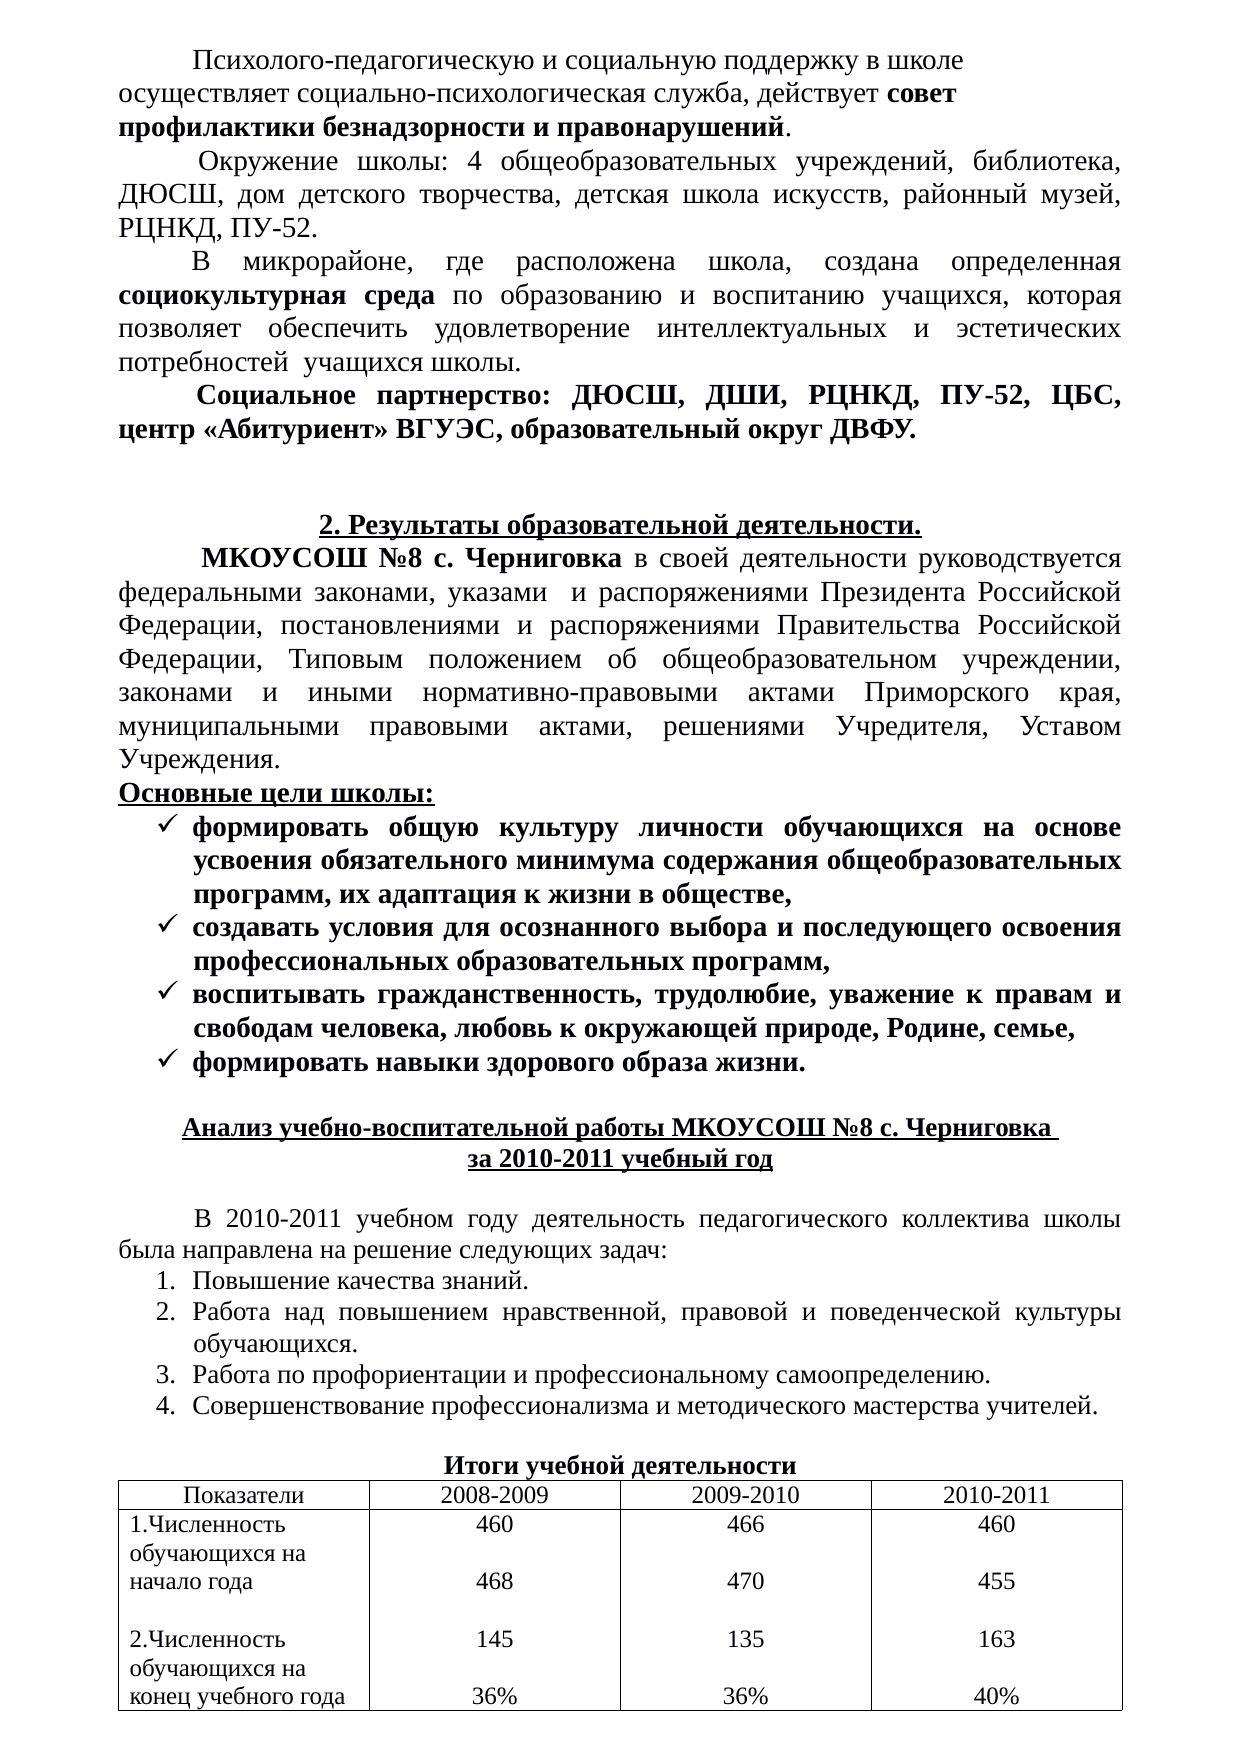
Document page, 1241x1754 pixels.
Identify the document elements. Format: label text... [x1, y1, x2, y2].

text МКОУСОШ №8 с. Черниговка в своей деятельности руководствуется федеральными законами, указами и распоряжениями Президента Российской Федерации, постановлениями и распоряжениями Правительства Российской Федерации, Типовым положением об общеобразовательном учреждении, законами и иными нормативно-правовыми актами Приморского края, муниципальными правовыми актами, решениями Учредителя, Уставом Учреждения. [118, 540, 1122, 775]
table_cell 1.Численность обучающихся на начало года 2.Численность обучающихся на конец учебного года [119, 1510, 369, 1710]
text за 2010-2011 учебный год [118, 1142, 1122, 1173]
table_header 2010-2011 [872, 1481, 1122, 1509]
text Основные цели школы: [118, 775, 1122, 809]
text В микрорайоне, где расположена школа, создана определенная социокультурная среда по образованию и воспитанию учащихся, которая позволяет обеспечить удовлетворение интеллектуальных и эстетических потребностей учащихся школы. [118, 243, 1122, 377]
table_header Показатели [119, 1481, 369, 1509]
list Повышение качества знаний. [156, 1264, 1122, 1296]
table_cell 460 455 163 40% [872, 1510, 1122, 1710]
list создавать условия для осознанного выбора и последующего освоения профессиональных образовательных программ, [156, 909, 1122, 977]
list формировать навыки здорового образа жизни. [156, 1044, 1122, 1077]
text В 2010-2011 учебном году деятельность педагогического коллектива школы была направлена на решение следующих задач: [118, 1202, 1122, 1264]
list Работа над повышением нравственной, правовой и поведенческой культуры обучающихся. [156, 1296, 1122, 1358]
list Итоги учебной деятельности [118, 1449, 1122, 1480]
text Психолого-педагогическую и социальную поддержку в школе осуществляет социально-психологическая служба, действует совет профилактики безнадзорности и правонарушений. [118, 42, 1122, 143]
table_header 2008-2009 [370, 1481, 620, 1509]
table_header 2009-2010 [621, 1481, 871, 1509]
text Социальное партнерство: ДЮСШ, ДШИ, РЦНКД, ПУ-52, ЦБС, центр «Абитуриент» ВГУЭС, образовательный округ ДВФУ. [118, 377, 1122, 444]
table_cell 460 468 145 36% [370, 1510, 620, 1710]
list Работа по профориентации и профессиональному самоопределению. [156, 1358, 1122, 1389]
text 2. Результаты образовательной деятельности. [118, 507, 1122, 540]
text Анализ учебно-воспитательной работы МКОУСОШ №8 с. Черниговка [118, 1111, 1122, 1142]
list Совершенствование профессионализма и методического мастерства учителей. [156, 1389, 1122, 1420]
text Окружение школы: 4 общеобразовательных учреждений, библиотека, ДЮСШ, дом детского творчества, детская школа искусств, районный музей, РЦНКД, ПУ-52. [118, 143, 1122, 243]
table_cell 466 470 135 36% [621, 1510, 871, 1710]
list формировать общую культуру личности обучающихся на основе усвоения обязательного минимума содержания общеобразовательных программ, их адаптация к жизни в обществе, [156, 809, 1122, 909]
list воспитывать гражданственность, трудолюбие, уважение к правам и свободам человека, любовь к окружающей природе, Родине, семье, [156, 977, 1122, 1044]
